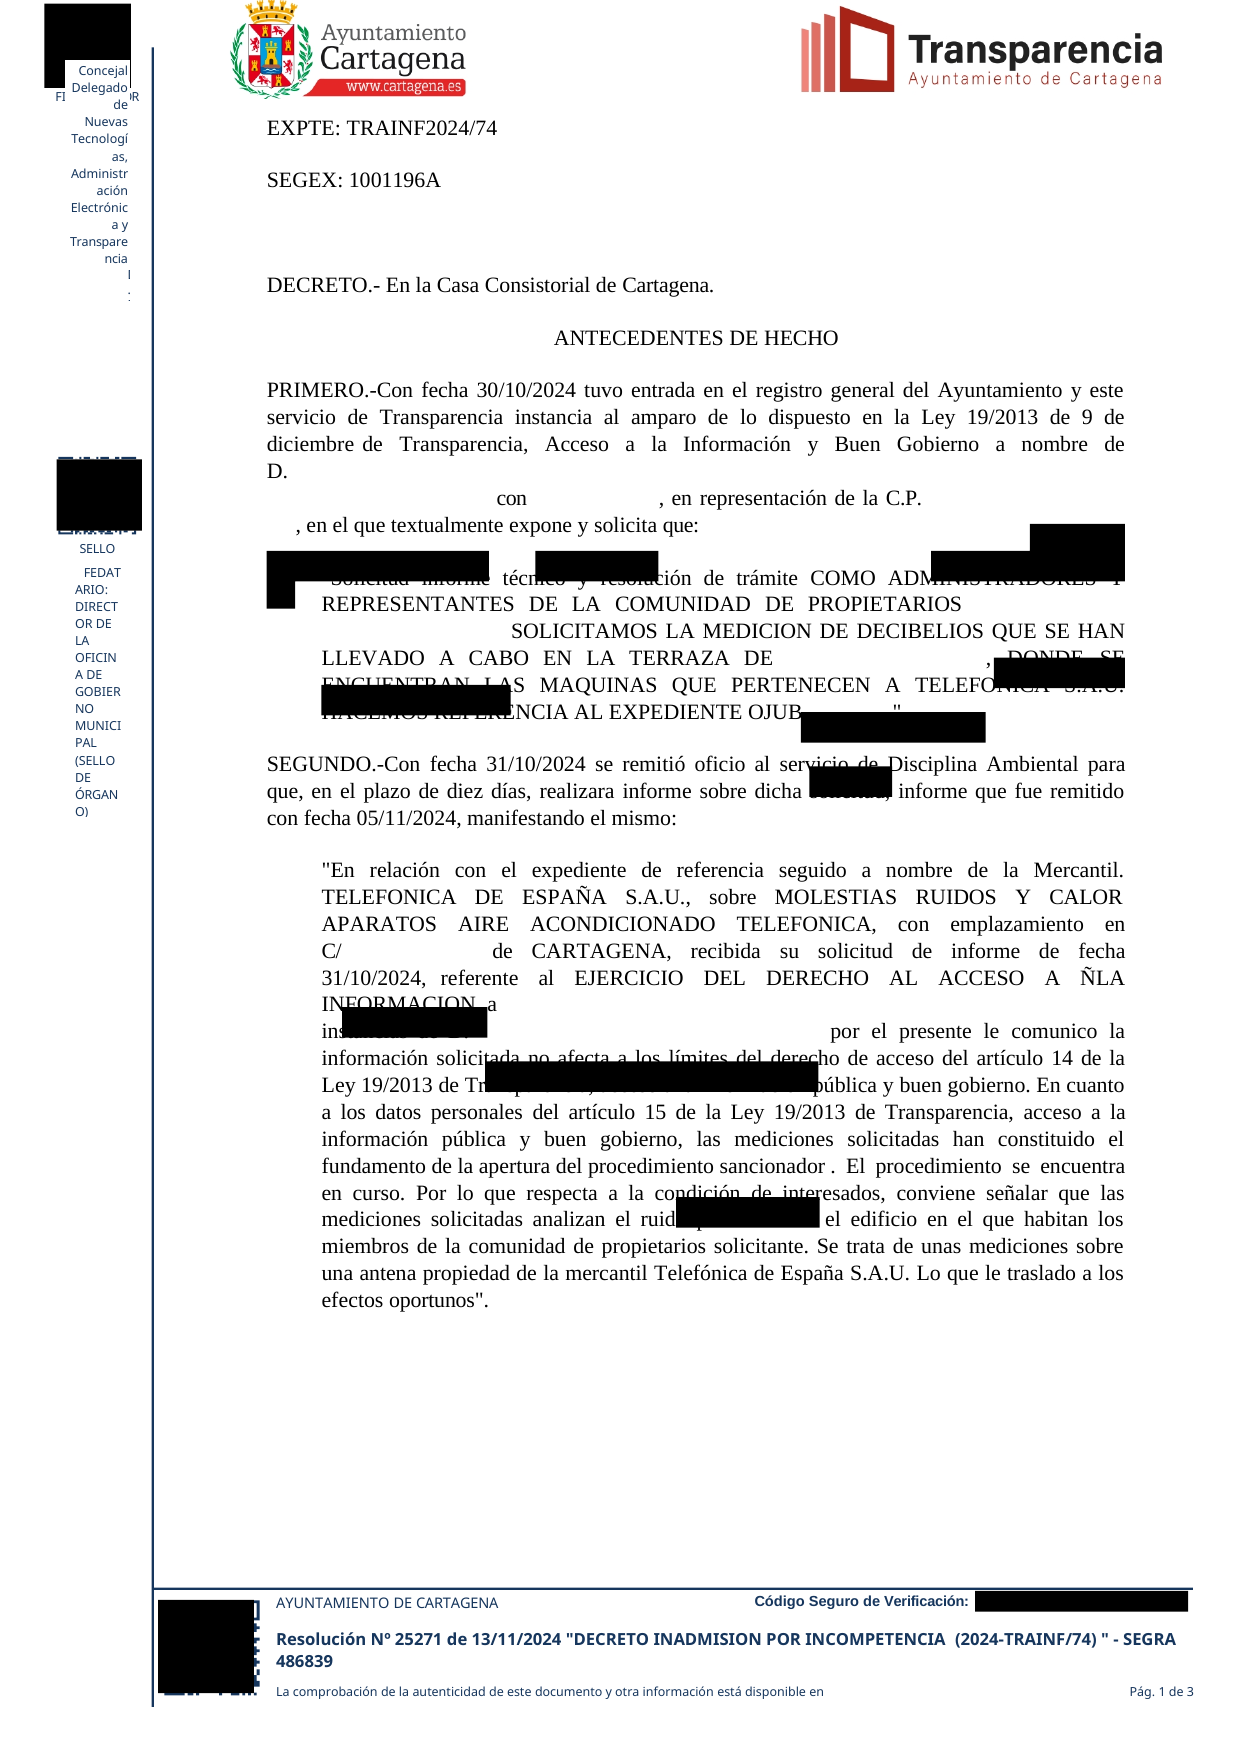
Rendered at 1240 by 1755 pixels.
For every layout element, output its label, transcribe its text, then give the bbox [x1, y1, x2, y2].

text "Solicitud informe técnico y resolución de trámite COMO ADMINISTRADORES Y REPRESENTANTES DE LA COMUNIDAD DE PROPIETARIOS [321, 564, 1125, 617]
text con , en representación de la C.P. [496, 485, 1210, 510]
text "En relación con el expediente de referencia seguido a nombre de la Mercantil. TELEFONICA DE ESPAÑA S.A.U., sobre MOLESTIAS RUIDOS Y CALOR [321, 857, 1125, 909]
text FIRMADO POR [53, 34, 142, 301]
text PRIMERO.-Con fecha 30/10/2024 tuvo entrada en el registro general del Ayuntamiento y este servicio de Transparencia instancia al amparo de lo dispuesto en la Ley 19/2013 de 9 de diciembre de Transparencia, Acceso a la Información y Buen Gobierno a nombre de D. [267, 377, 1125, 483]
subtitle SOLICITAMOS LA MEDICION DE DECIBELIOS QUE SE HAN LLEVADO A CABO EN LA TERRAZA DE , DONDE SE ENCUENTRAN LAS MAQUINAS QUE PERTENECEN A TELEFONICA S.A.U. HACEMOS REFERENCIA AL EXPEDIENTE OJUB ". [321, 618, 1125, 724]
text instancias de D. por el presente le comunico la información solicitada no afecta a los límites del derecho de acceso del artículo 14 de la Ley 19/2013 de Transparencia, acceso a la información pública y buen gobierno. En cuanto a los datos personales del artículo 15 de la Ley 19/2013 de Transparencia, acceso a la información pública y buen gobierno, las mediciones solicitadas han constituido el fundamento de la apertura del procedimiento sancionador . El procedimiento se encuentra en curso. Por lo que respecta a la condición de interesados, conviene señalar que las mediciones solicitadas analizan el ruido producido en el edificio en el que habitan los miembros de la comunidad de propietarios solicitante. Se trata de unas mediciones sobre una antena propiedad de la mercantil Telefónica de España S.A.U. Lo que le traslado a los efectos oportunos". [321, 1018, 1125, 1312]
text SEGUNDO.-Con fecha 31/10/2024 se remitió oficio al servicio de Disciplina Ambiental para que, en el plazo de diez días, realizara informe sobre dicha solicitud, informe que fue remitido con fecha 05/11/2024, manifestando el mismo: [267, 751, 1125, 830]
text DECRETO.- En la Casa Consistorial de Cartagena. [267, 272, 1210, 297]
text , en el que textualmente expone y solicita que: [295, 512, 1210, 537]
text APARATOS AIRE ACONDICIONADO TELEFONICA, con emplazamiento en C/ de CARTAGENA, recibida su solicitud de informe de fecha 31/10/2024, referente al EJERCICIO DEL DERECHO AL ACCESO A ÑLA INFORMACION a [321, 911, 1125, 1017]
text SELLO [53, 540, 142, 557]
text Concejal Delegado de Nuevas Tecnologías, Administración Electrónica y Transparencia [67, 62, 128, 267]
subtitle ANTECEDENTES DE HECHO [217, 325, 1175, 350]
subtitle EXPTE: TRAINF2024/74 SEGEX: 1001196A [267, 115, 570, 193]
text FEDATARIO: DIRECTOR DE LA OFICINA DE GOBIERNO MUNICIPAL (SELLO DE ÓRGANO) [75, 564, 122, 816]
